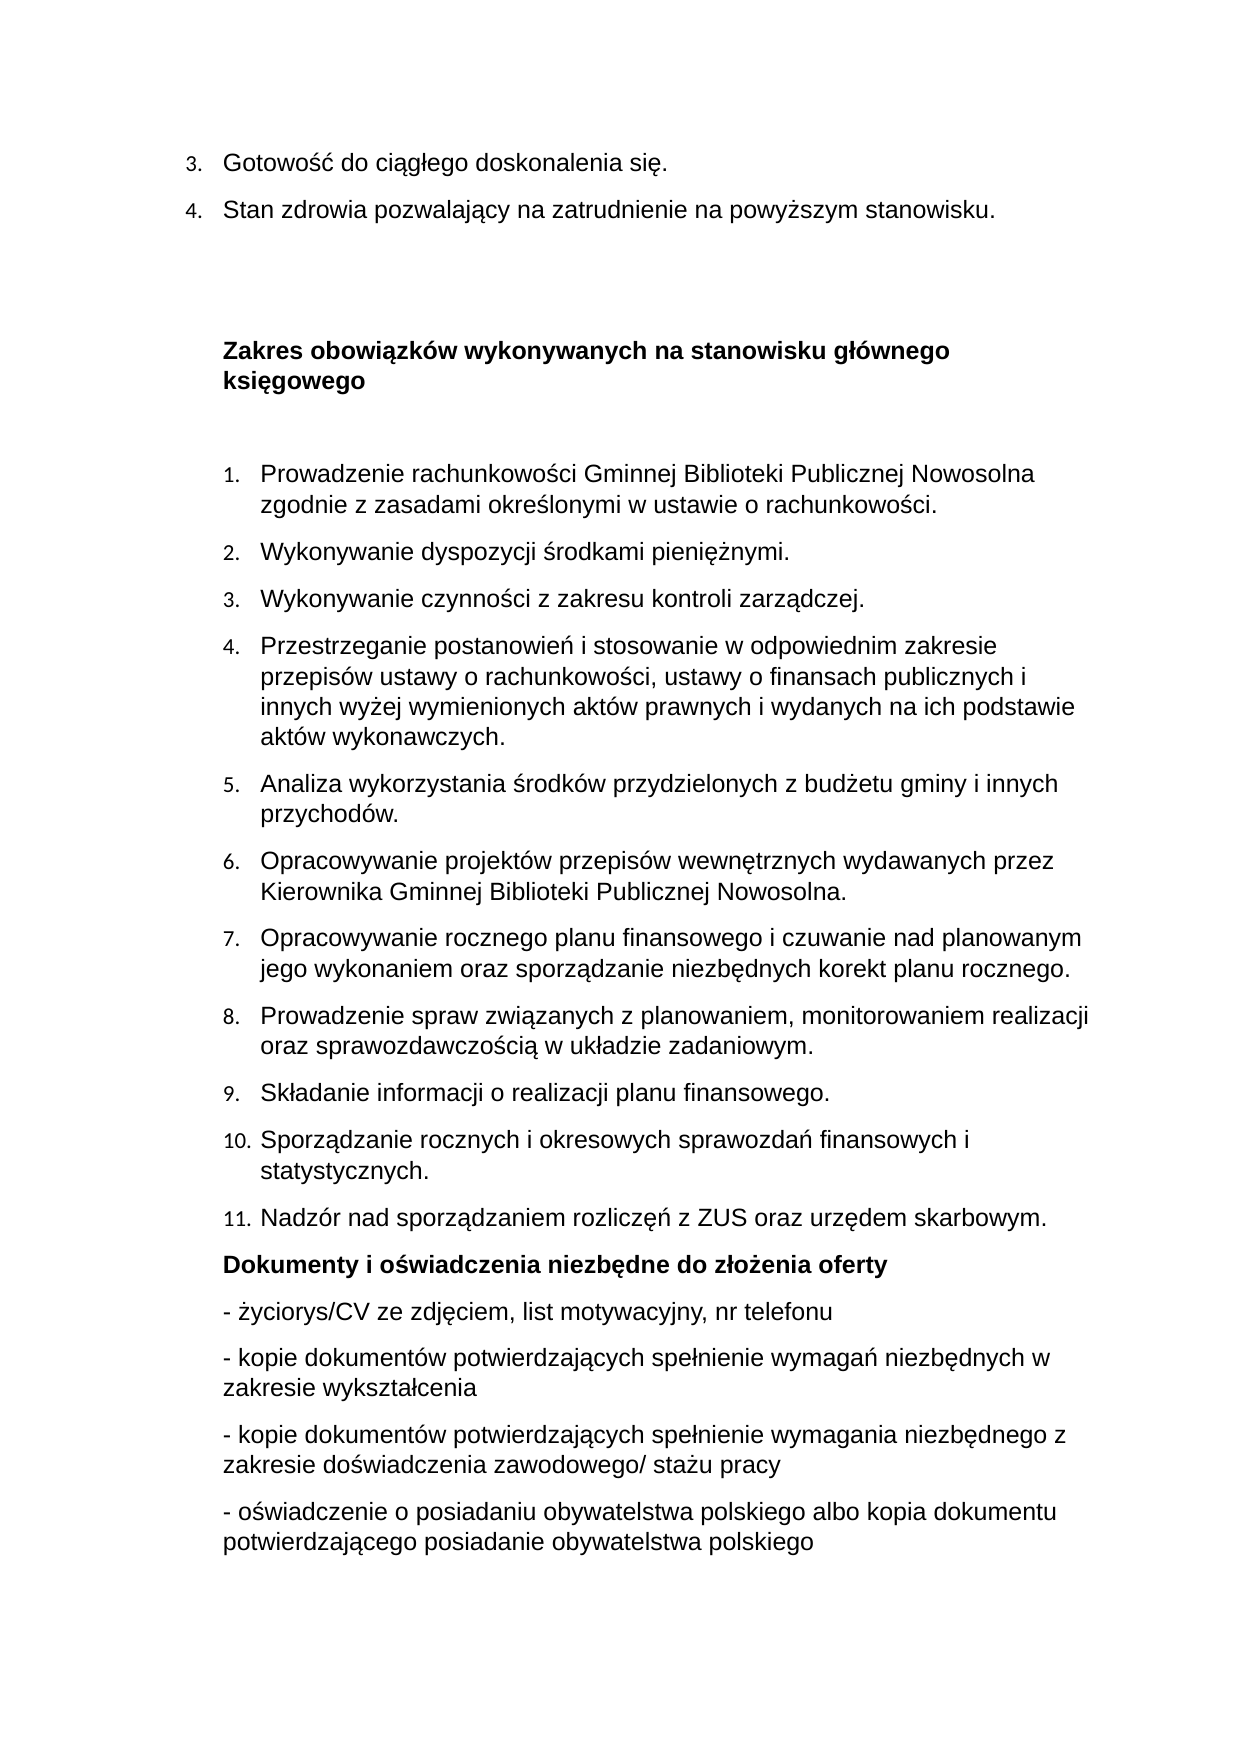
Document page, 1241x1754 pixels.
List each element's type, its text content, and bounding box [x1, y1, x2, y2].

text Dokumenty i oświadczenia niezbędne do złożenia oferty [223, 1250, 1093, 1278]
text - życiorys/CV ze zdjęciem, list motywacyjny, nr telefonu [223, 1297, 1093, 1325]
list Stan zdrowia pozwalający na zatrudnienie na powyższym stanowisku. [185, 195, 1093, 224]
list Przestrzeganie postanowień i stosowanie w odpowiednim zakresie przepisów ustawy o rachunkowości, ustawy o finansach publicznych i innych wyżej wymienionych aktów prawnych i wydanych na ich podstawie aktów wykonawczych. [223, 631, 1093, 751]
list Składanie informacji o realizacji planu finansowego. [223, 1078, 1093, 1107]
list Analiza wykorzystania środków przydzielonych z budżetu gminy i innych przychodów. [223, 769, 1093, 828]
list Gotowość do ciągłego doskonalenia się. [185, 148, 1093, 177]
list Wykonywanie dyspozycji środkami pieniężnymi. [223, 537, 1093, 566]
list Opracowywanie rocznego planu finansowego i czuwanie nad planowanym jego wykonaniem oraz sporządzanie niezbędnych korekt planu rocznego. [223, 923, 1093, 983]
text - kopie dokumentów potwierdzających spełnienie wymagań niezbędnych w zakresie wykształcenia [223, 1343, 1093, 1402]
text - kopie dokumentów potwierdzających spełnienie wymagania niezbędnego z zakresie doświadczenia zawodowego/ stażu pracy [223, 1420, 1093, 1479]
list Sporządzanie rocznych i okresowych sprawozdań finansowych i statystycznych. [223, 1125, 1093, 1184]
text - oświadczenie o posiadaniu obywatelstwa polskiego albo kopia dokumentu potwierdzającego posiadanie obywatelstwa polskiego [223, 1497, 1093, 1556]
list Opracowywanie projektów przepisów wewnętrznych wydawanych przez Kierownika Gminnej Biblioteki Publicznej Nowosolna. [223, 846, 1093, 905]
list Zakres obowiązków wykonywanych na stanowisku głównego księgowego [223, 336, 1093, 394]
list Nadzór nad sporządzaniem rozliczęń z ZUS oraz urzędem skarbowym. [223, 1202, 1093, 1232]
list Wykonywanie czynności z zakresu kontroli zarządczej. [223, 584, 1093, 613]
list Prowadzenie spraw związanych z planowaniem, monitorowaniem realizacji oraz sprawozdawczością w układzie zadaniowym. [223, 1001, 1093, 1060]
list Prowadzenie rachunkowości Gminnej Biblioteki Publicznej Nowosolna zgodnie z zasadami określonymi w ustawie o rachunkowości. [223, 459, 1093, 519]
